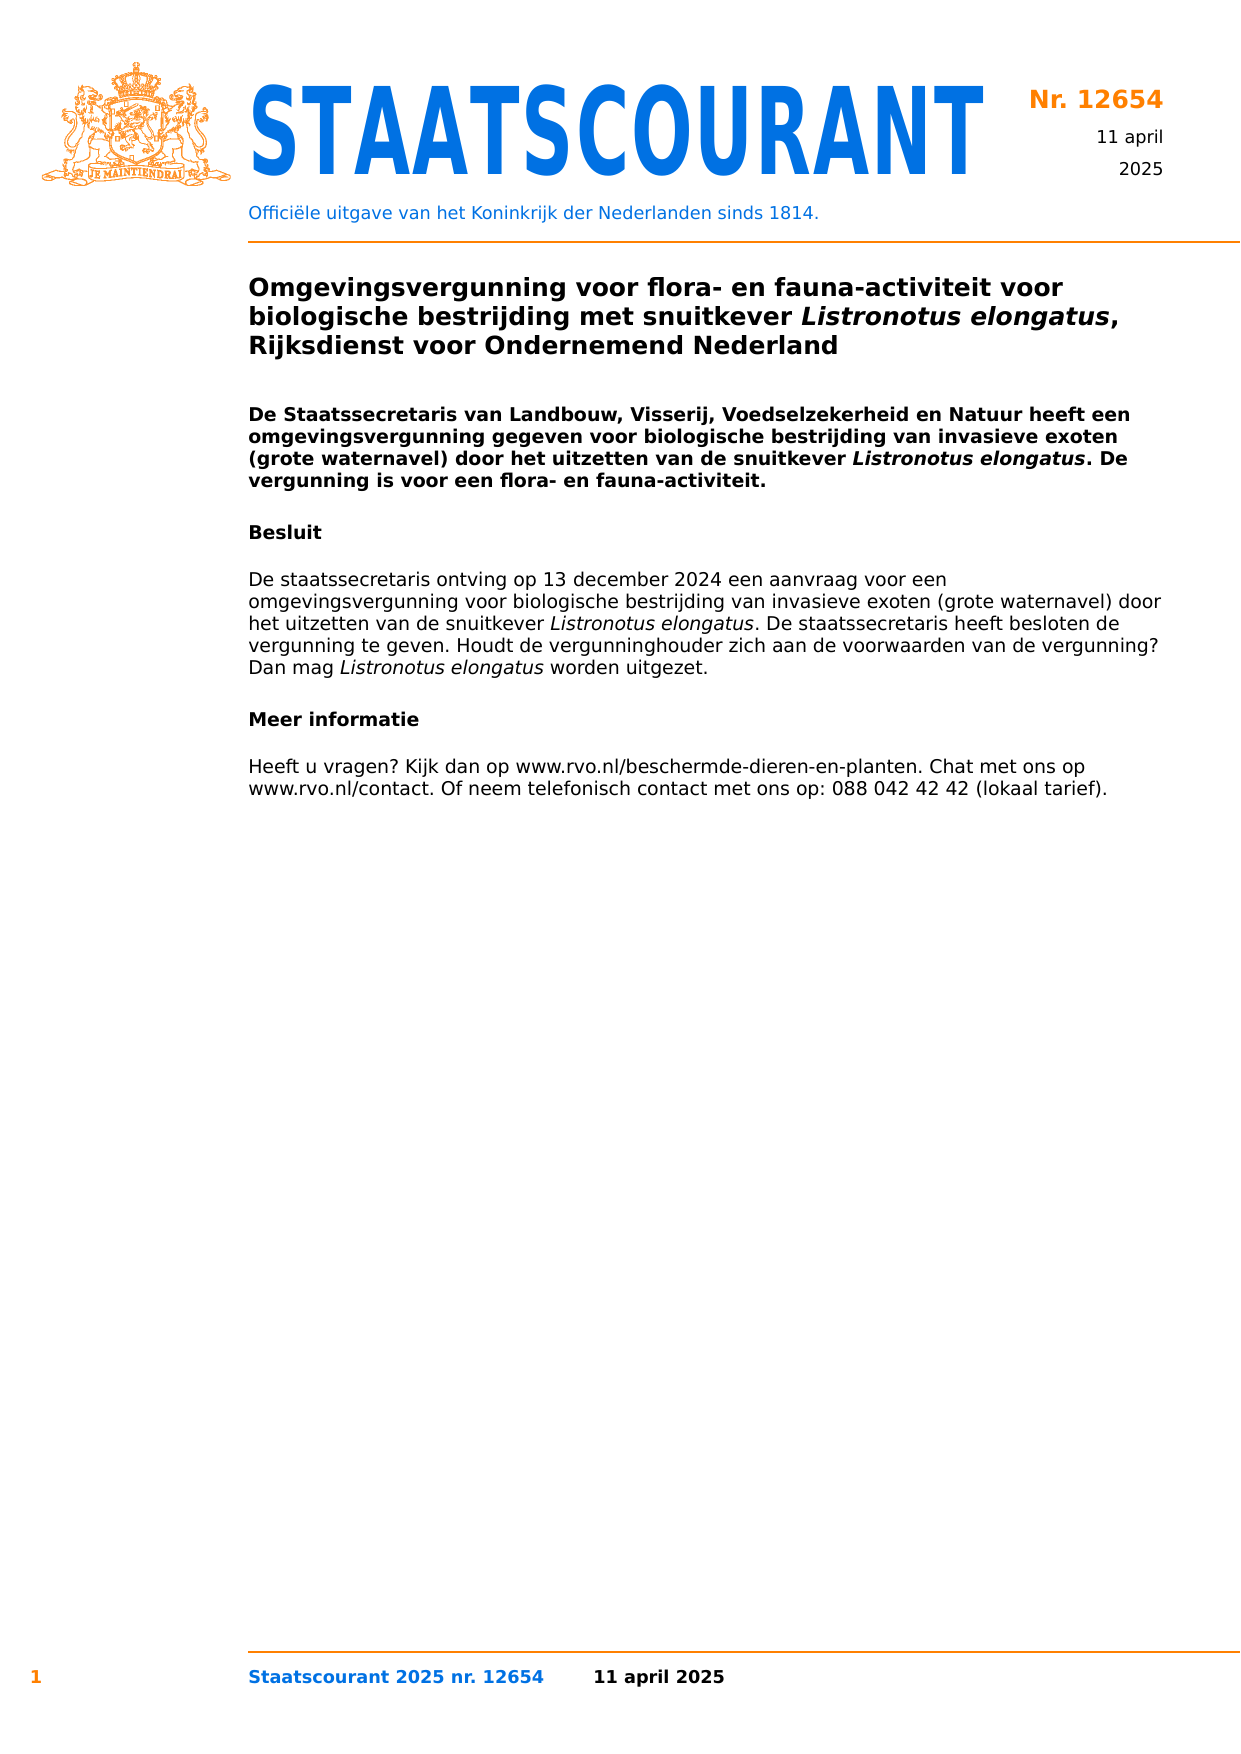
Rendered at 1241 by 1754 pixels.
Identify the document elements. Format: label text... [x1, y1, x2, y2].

subtitle Omgevingsvergunning voor flora- en fauna-activiteit voor biologische bestrijding met snuitkever Listronotus elongatus, Rijksdienst voor Ondernemend Nederland [248, 273, 1163, 361]
table_header STAATSCOURANT [248, 62, 998, 203]
table_header [25, 62, 248, 241]
subtitle Meer informatie [248, 709, 1163, 731]
text De Staatssecretaris van Landbouw, Visserij, Voedselzekerheid en Natuur heeft een omgevingsvergunning gegeven voor biologische bestrijding van invasieve exoten (grote waternavel) door het uitzetten van de snuitkever Listronotus elongatus. De vergunning is voor een flora- en fauna-activiteit. [248, 404, 1163, 492]
table_cell 11 april [998, 121, 1240, 153]
picture [41, 62, 231, 186]
table_cell 2025 [998, 153, 1240, 203]
text Heeft u vragen? Kijk dan op www.rvo.nl/beschermde-dieren-en-planten. Chat met ons op www.rvo.nl/contact. Of neem telefonisch contact met ons op: 088 042 42 42 (lokaal tarief). [248, 756, 1163, 800]
table_cell Officiële uitgave van het Koninkrijk der Nederlanden sinds 1814. [248, 203, 1240, 241]
table_header Nr. 12654 [998, 62, 1240, 121]
subtitle Besluit [248, 522, 1163, 544]
text De staatssecretaris ontving op 13 december 2024 een aanvraag voor een omgevingsvergunning voor biologische bestrijding van invasieve exoten (grote waternavel) door het uitzetten van de snuitkever Listronotus elongatus. De staatssecretaris heeft besloten de vergunning te geven. Houdt de vergunninghouder zich aan de voorwaarden van de vergunning? Dan mag Listronotus elongatus worden uitgezet. [248, 569, 1163, 679]
